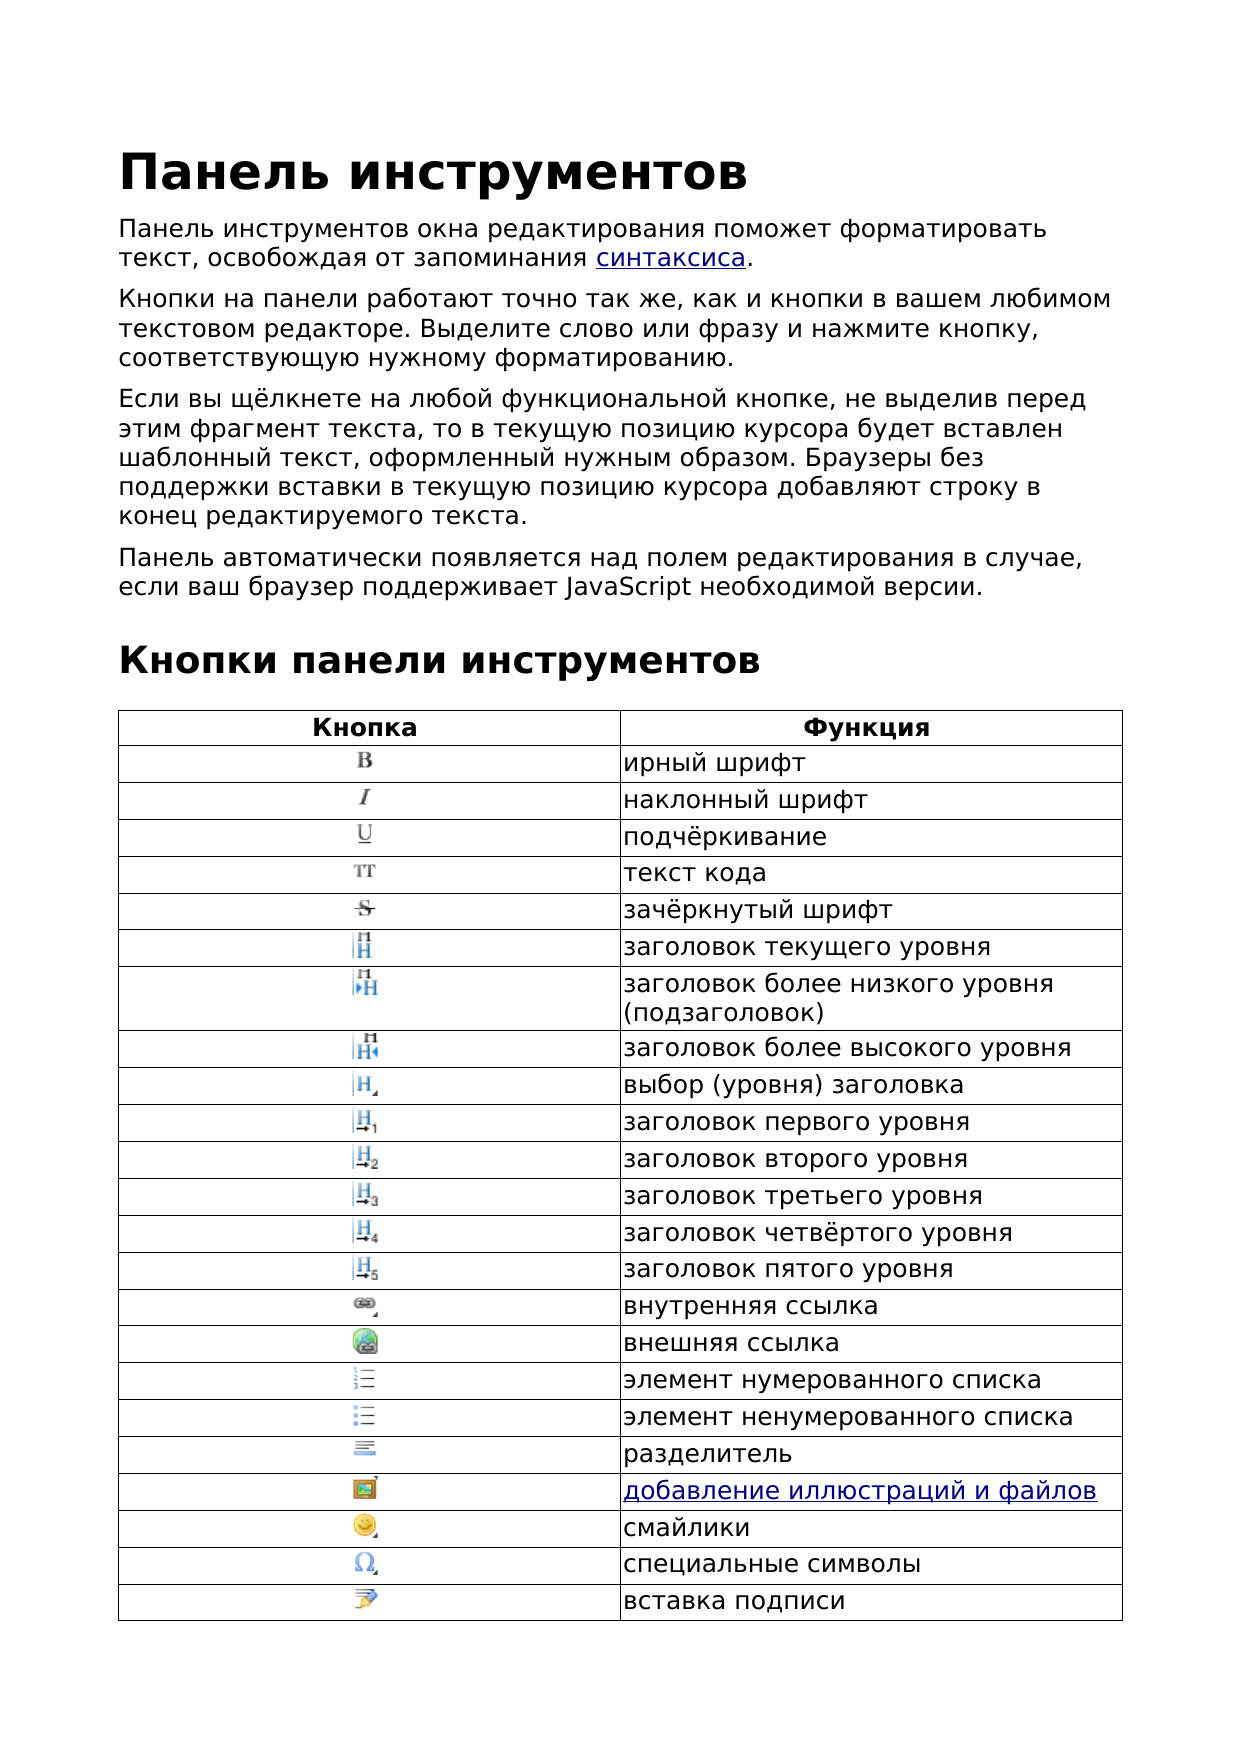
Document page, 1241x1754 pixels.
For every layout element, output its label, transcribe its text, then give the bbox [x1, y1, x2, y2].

picture [352, 1181, 378, 1206]
picture [352, 1439, 378, 1464]
table_cell разделитель [621, 1437, 1122, 1473]
picture [352, 1402, 378, 1428]
table_cell [119, 1031, 620, 1067]
table_cell [119, 1068, 620, 1104]
picture [352, 1549, 378, 1575]
picture [352, 821, 378, 847]
picture [352, 747, 378, 773]
table_cell [119, 1216, 620, 1252]
text Панель инструментов окна редактирования поможет форматировать текст, освобождая от запоминания синтаксиса. [118, 214, 1122, 272]
table_cell выбор (уровня) заголовка [621, 1068, 1122, 1104]
text Если вы щёлкнете на любой функциональной кнопке, не выделив перед этим фрагмент текста, то в текущую позицию курсора будет вставлен шаблонный текст, оформленный нужным образом. Браузеры без поддержки вставки в текущую позицию курсора добавляют строку в конец редактируемого текста. [118, 385, 1122, 531]
table_cell [119, 1253, 620, 1288]
picture [352, 858, 378, 884]
table_cell заголовок текущего уровня [621, 930, 1122, 966]
table_cell [119, 746, 620, 782]
table_cell [119, 1290, 620, 1325]
picture [352, 1254, 378, 1280]
table_cell добавление иллюстраций и файлов [621, 1474, 1122, 1510]
table_cell зачёркнутый шрифт [621, 894, 1122, 929]
picture [352, 1586, 378, 1612]
table_cell [119, 1363, 620, 1399]
table_cell [119, 930, 620, 966]
text Панель автоматически появляется над полем редактирования в случае, если ваш браузер поддерживает JavaScript необходимой версии. [118, 543, 1122, 601]
picture [352, 1328, 378, 1354]
table_cell заголовок более низкого уровня (подзаголовок) [621, 967, 1122, 1030]
table_cell элемент нумерованного списка [621, 1363, 1122, 1399]
table_cell [119, 1326, 620, 1362]
table_cell заголовок третьего уровня [621, 1179, 1122, 1215]
table_cell [119, 894, 620, 929]
table_cell специальные символы [621, 1548, 1122, 1583]
table_cell [119, 1437, 620, 1473]
picture [352, 1070, 378, 1096]
table_cell [119, 820, 620, 856]
picture [352, 1476, 378, 1501]
table_cell внутренняя ссылка [621, 1290, 1122, 1325]
table_cell смайлики [621, 1511, 1122, 1547]
picture [352, 932, 378, 958]
table_cell заголовок первого уровня [621, 1105, 1122, 1141]
table_cell [119, 783, 620, 819]
table_cell [119, 1400, 620, 1436]
picture [352, 969, 378, 995]
picture [352, 895, 378, 921]
table_cell [119, 967, 620, 1030]
table_cell [119, 1511, 620, 1547]
table_cell заголовок второго уровня [621, 1142, 1122, 1178]
table_cell [119, 1142, 620, 1178]
table_cell текст кода [621, 857, 1122, 892]
picture [352, 1217, 378, 1243]
table_cell [119, 857, 620, 892]
table_header Функция [621, 711, 1122, 745]
table_cell заголовок четвёртого уровня [621, 1216, 1122, 1252]
picture [352, 1291, 378, 1317]
picture [352, 784, 378, 810]
picture [352, 1033, 378, 1059]
table_cell ирный шрифт [621, 746, 1122, 782]
table_cell наклонный шрифт [621, 783, 1122, 819]
text Кнопки на панели работают точно так же, как и кнопки в вашем любимом текстовом редакторе. Выделите слово или фразу и нажмите кнопку, соответствующую нужному форматированию. [118, 285, 1122, 372]
table_cell элемент ненумерованного списка [621, 1400, 1122, 1436]
picture [352, 1365, 378, 1391]
table_cell [119, 1179, 620, 1215]
table_cell внешняя ссылка [621, 1326, 1122, 1362]
table_cell вставка подписи [621, 1585, 1122, 1620]
table_cell [119, 1585, 620, 1620]
table_header Кнопка [119, 711, 620, 745]
table_cell [119, 1548, 620, 1583]
subtitle Кнопки панели инструментов [118, 639, 1122, 682]
picture [352, 1144, 378, 1169]
table_cell [119, 1105, 620, 1141]
picture [352, 1107, 378, 1133]
table_cell [119, 1474, 620, 1510]
table_cell заголовок более высокого уровня [621, 1031, 1122, 1067]
subtitle Панель инструментов [118, 143, 1122, 201]
table_cell подчёркивание [621, 820, 1122, 856]
table_cell заголовок пятого уровня [621, 1253, 1122, 1288]
picture [352, 1512, 378, 1538]
